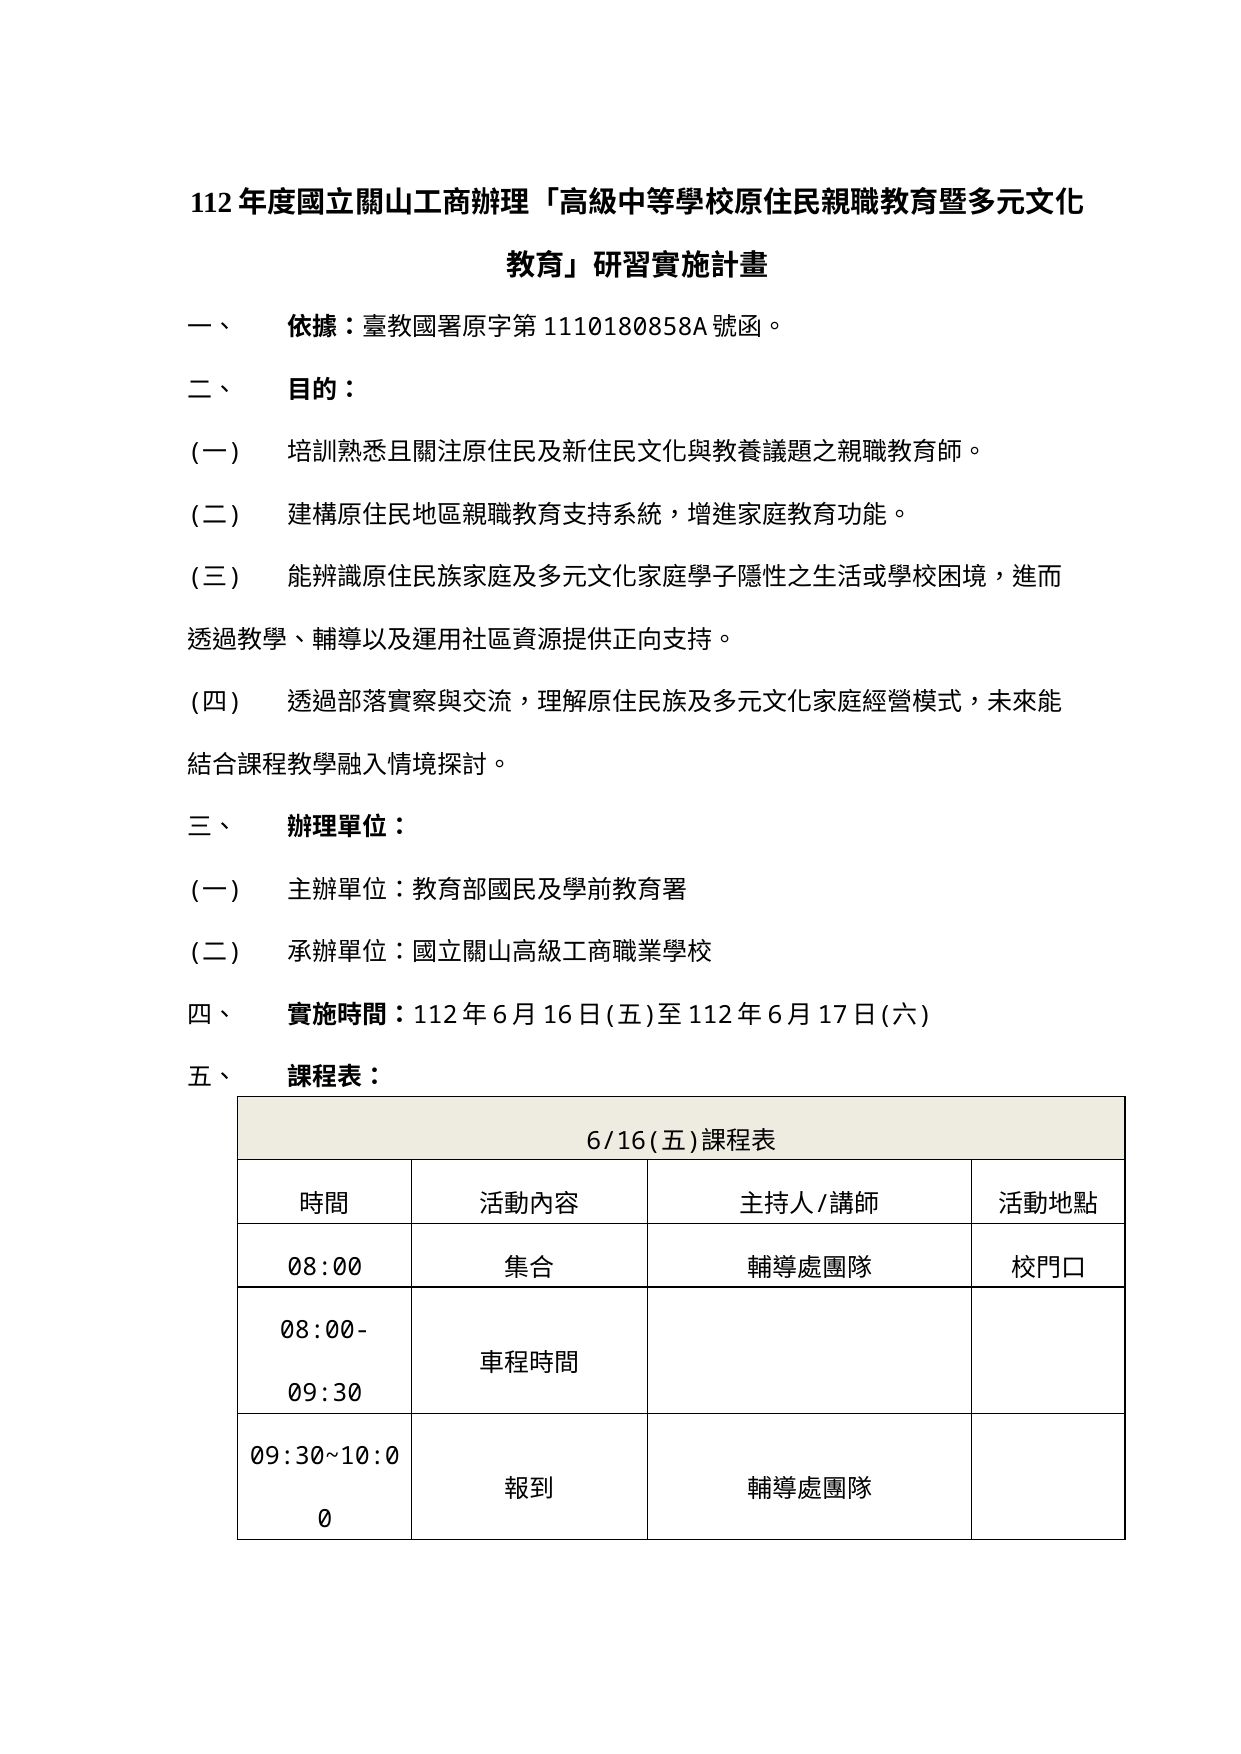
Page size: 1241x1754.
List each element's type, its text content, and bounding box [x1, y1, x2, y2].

table_header 6/16(五)課程表 [238, 1097, 1124, 1159]
text 112年度國立關山工商辦理「高級中等學校原住民親職教育暨多元文化教育」研習實施計畫 [187, 158, 1086, 283]
table_cell 車程時間 [412, 1288, 647, 1412]
list 建構原住民地區親職教育支持系統，增進家庭教育功能。 [187, 471, 1086, 533]
table_cell 活動地點 [972, 1160, 1124, 1223]
table_cell 輔導處團隊 [648, 1414, 971, 1538]
table_cell 報到 [412, 1414, 647, 1538]
table_cell 活動內容 [412, 1160, 647, 1223]
list 主辦單位：教育部國民及學前教育署 [187, 846, 1086, 908]
table_cell 集合 [412, 1224, 647, 1286]
list 目的： [187, 346, 1086, 408]
table_cell 校門口 [972, 1224, 1124, 1286]
list 實施時間：112年6月16日(五)至112年6月17日(六) [187, 971, 1086, 1033]
list 依據：臺教國署原字第1110180858A號函。 [187, 283, 1086, 346]
table_cell 時間 [238, 1160, 411, 1223]
list 辦理單位： [187, 783, 1086, 846]
list 透過部落實察與交流，理解原住民族及多元文化家庭經營模式，未來能結合課程教學融入情境探討。 [187, 658, 1086, 783]
list 能辨識原住民族家庭及多元文化家庭學子隱性之生活或學校困境，進而透過教學、輔導以及運用社區資源提供正向支持。 [187, 533, 1086, 658]
table_cell 08:00-09:30 [238, 1288, 411, 1412]
table_cell [648, 1288, 971, 1412]
table_cell [972, 1288, 1124, 1412]
table_cell 主持人/講師 [648, 1160, 971, 1223]
table_cell [972, 1414, 1124, 1538]
list 培訓熟悉且關注原住民及新住民文化與教養議題之親職教育師。 [187, 408, 1086, 471]
list 承辦單位：國立關山高級工商職業學校 [187, 908, 1086, 971]
table_cell 輔導處團隊 [648, 1224, 971, 1286]
list 課程表： [187, 1033, 1086, 1096]
table_cell 08:00 [238, 1224, 411, 1286]
table_cell 09:30~10:00 [238, 1414, 411, 1538]
